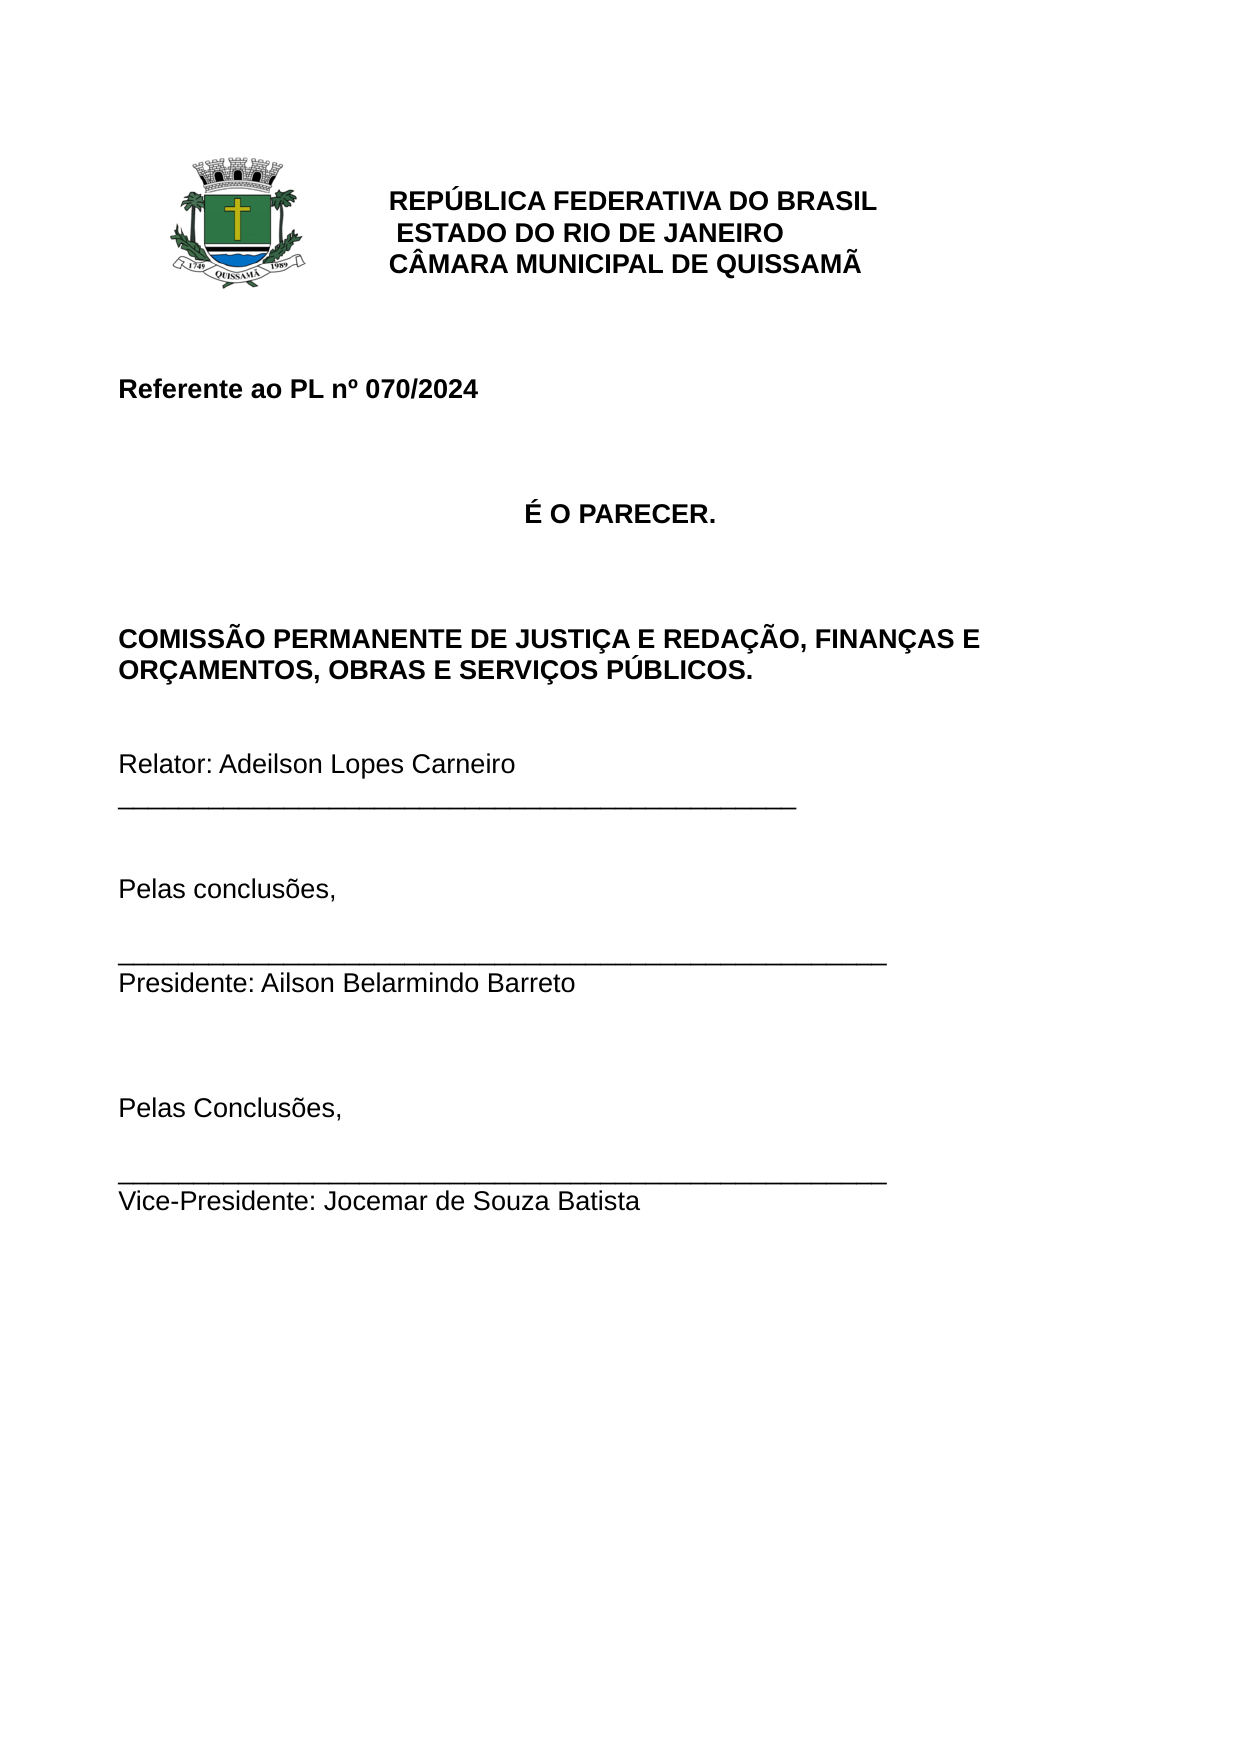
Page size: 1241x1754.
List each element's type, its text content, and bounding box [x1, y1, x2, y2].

picture [137, 152, 336, 292]
text Referente ao PL nº 070/2024 [118, 373, 1122, 404]
text [118, 248, 137, 279]
text CÂMARA MUNICIPAL DE QUISSAMÃ [336, 248, 1122, 279]
text É O PARECER. [118, 498, 1122, 529]
text Presidente: Ailson Belarmindo Barreto [118, 967, 1122, 998]
text COMISSÃO PERMANENTE DE JUSTIÇA E REDAÇÃO, FINANÇAS E ORÇAMENTOS, OBRAS E SERVIÇOS PÚBLICOS. [118, 623, 1122, 685]
text Vice-Presidente: Jocemar de Souza Batista [118, 1185, 1122, 1217]
text [118, 185, 137, 217]
text REPÚBLICA FEDERATIVA DO BRASIL [336, 185, 1122, 217]
text ___________________________________________________ [118, 1154, 1122, 1185]
text Pelas Conclusões, [118, 1092, 1122, 1123]
text [118, 217, 137, 248]
text ESTADO DO RIO DE JANEIRO [336, 217, 1122, 248]
text ___________________________________________________ [118, 935, 1122, 967]
text Pelas conclusões, [118, 873, 1122, 904]
text Relator: Adeilson Lopes Carneiro _____________________________________________ [118, 748, 1122, 810]
